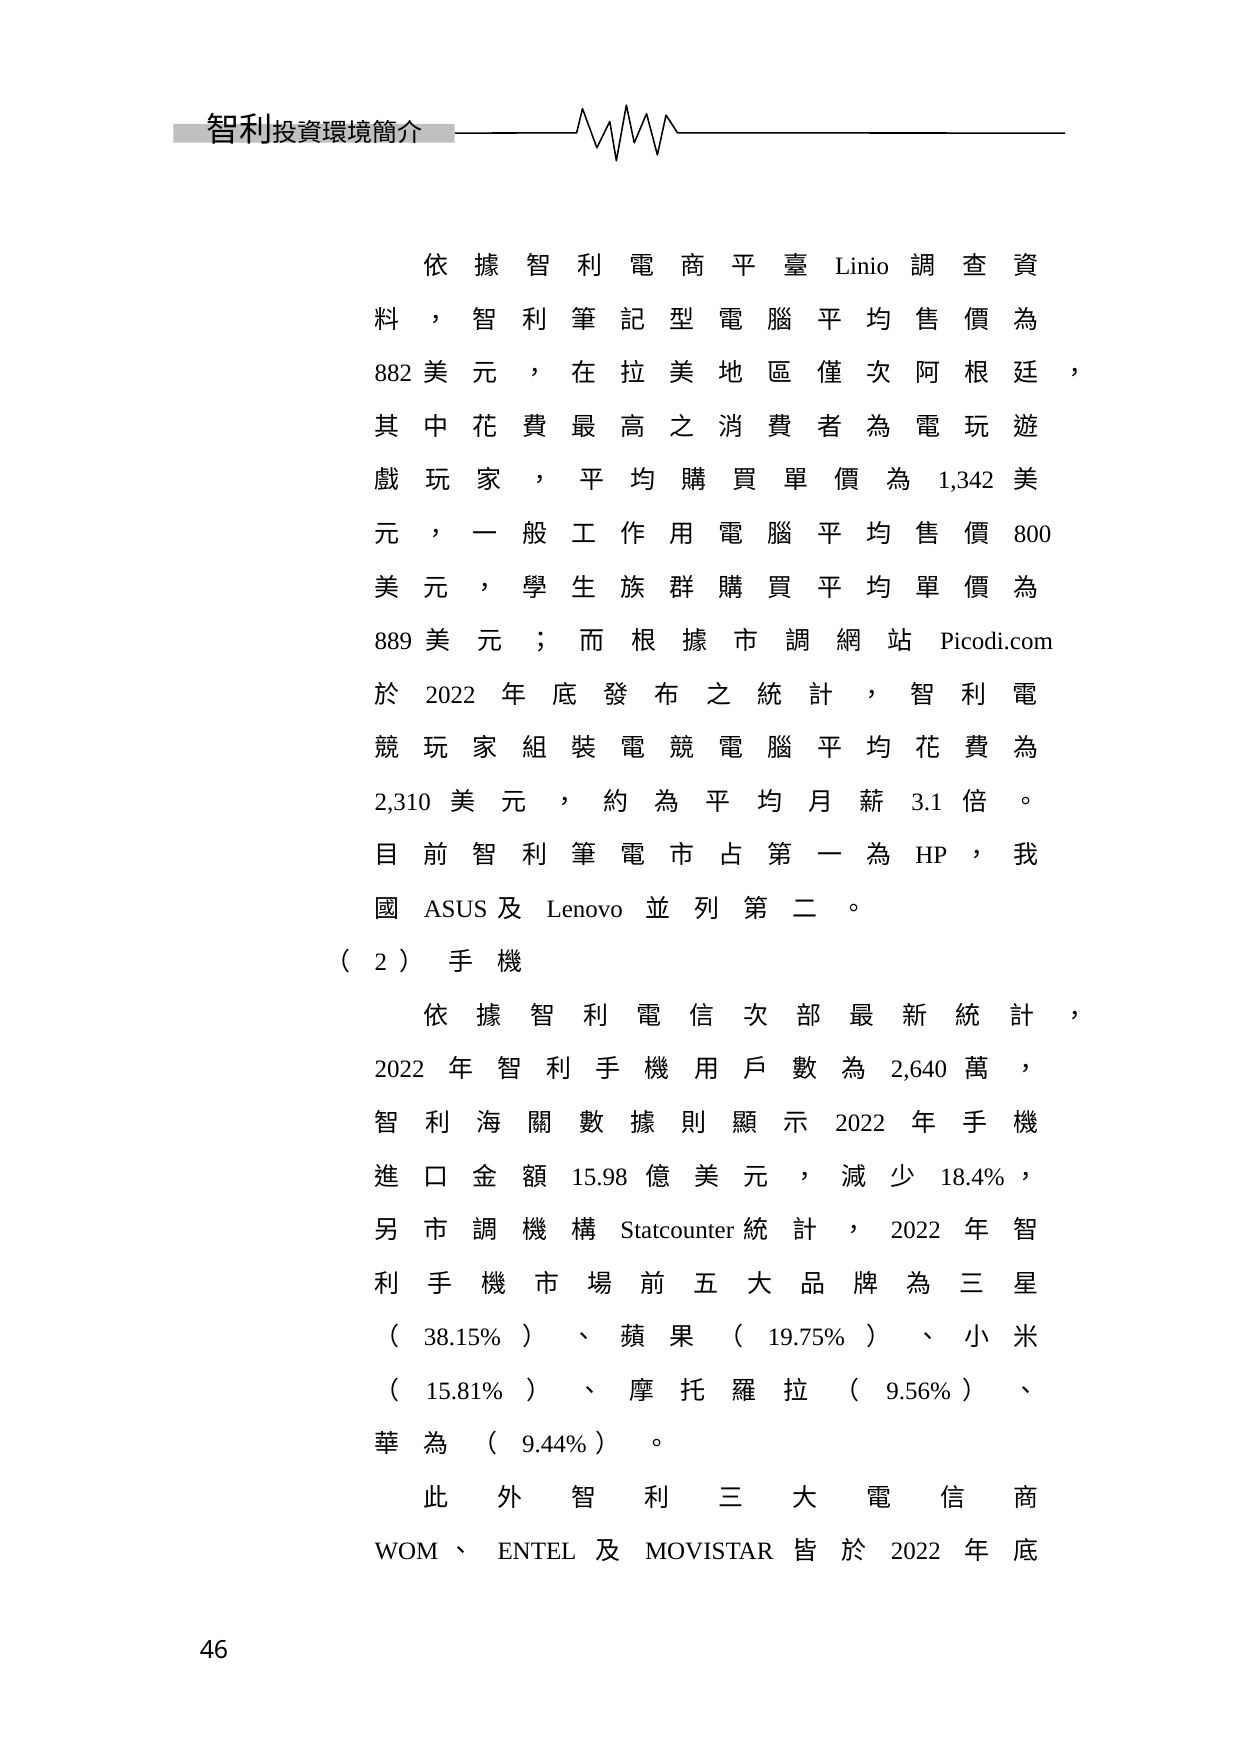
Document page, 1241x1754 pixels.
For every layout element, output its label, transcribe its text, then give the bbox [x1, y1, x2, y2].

subtitle 依據智利電商平臺Linio調查資料，智利筆記型電腦平均售價為882美元，在拉美地區僅次阿根廷，其中花費最高之消費者為電玩遊戲玩家，平均購買單價為1,342美元，一般工作用電腦平均售價800美元，學生族群購買平均單價為889美元；而根據市調網站Picodi.com於2022年底發布之統計，智利電競玩家組裝電競電腦平均花費為2,310美元，約為平均月薪3.1倍。目前智利筆電市占第一為HP，我國ASUS及Lenovo並列第二。 [362, 237, 1063, 933]
subtitle 依據智利電信次部最新統計，2022年智利手機用戶數為2,640萬，智利海關數據則顯示2022年手機進口金額15.98億美元，減少18.4%，另市調機構Statcounter統計，2022年智利手機市場前五大品牌為三星（38.15%）、蘋果（19.75%）、小米（15.81%）、摩托羅拉（9.56%）、華為（9.44%）。 [362, 987, 1063, 1469]
text （2）手機 [301, 933, 1063, 987]
subtitle 此外智利三大電信商WOM、ENTEL及MOVISTAR皆於2022年底 [362, 1469, 1063, 1576]
